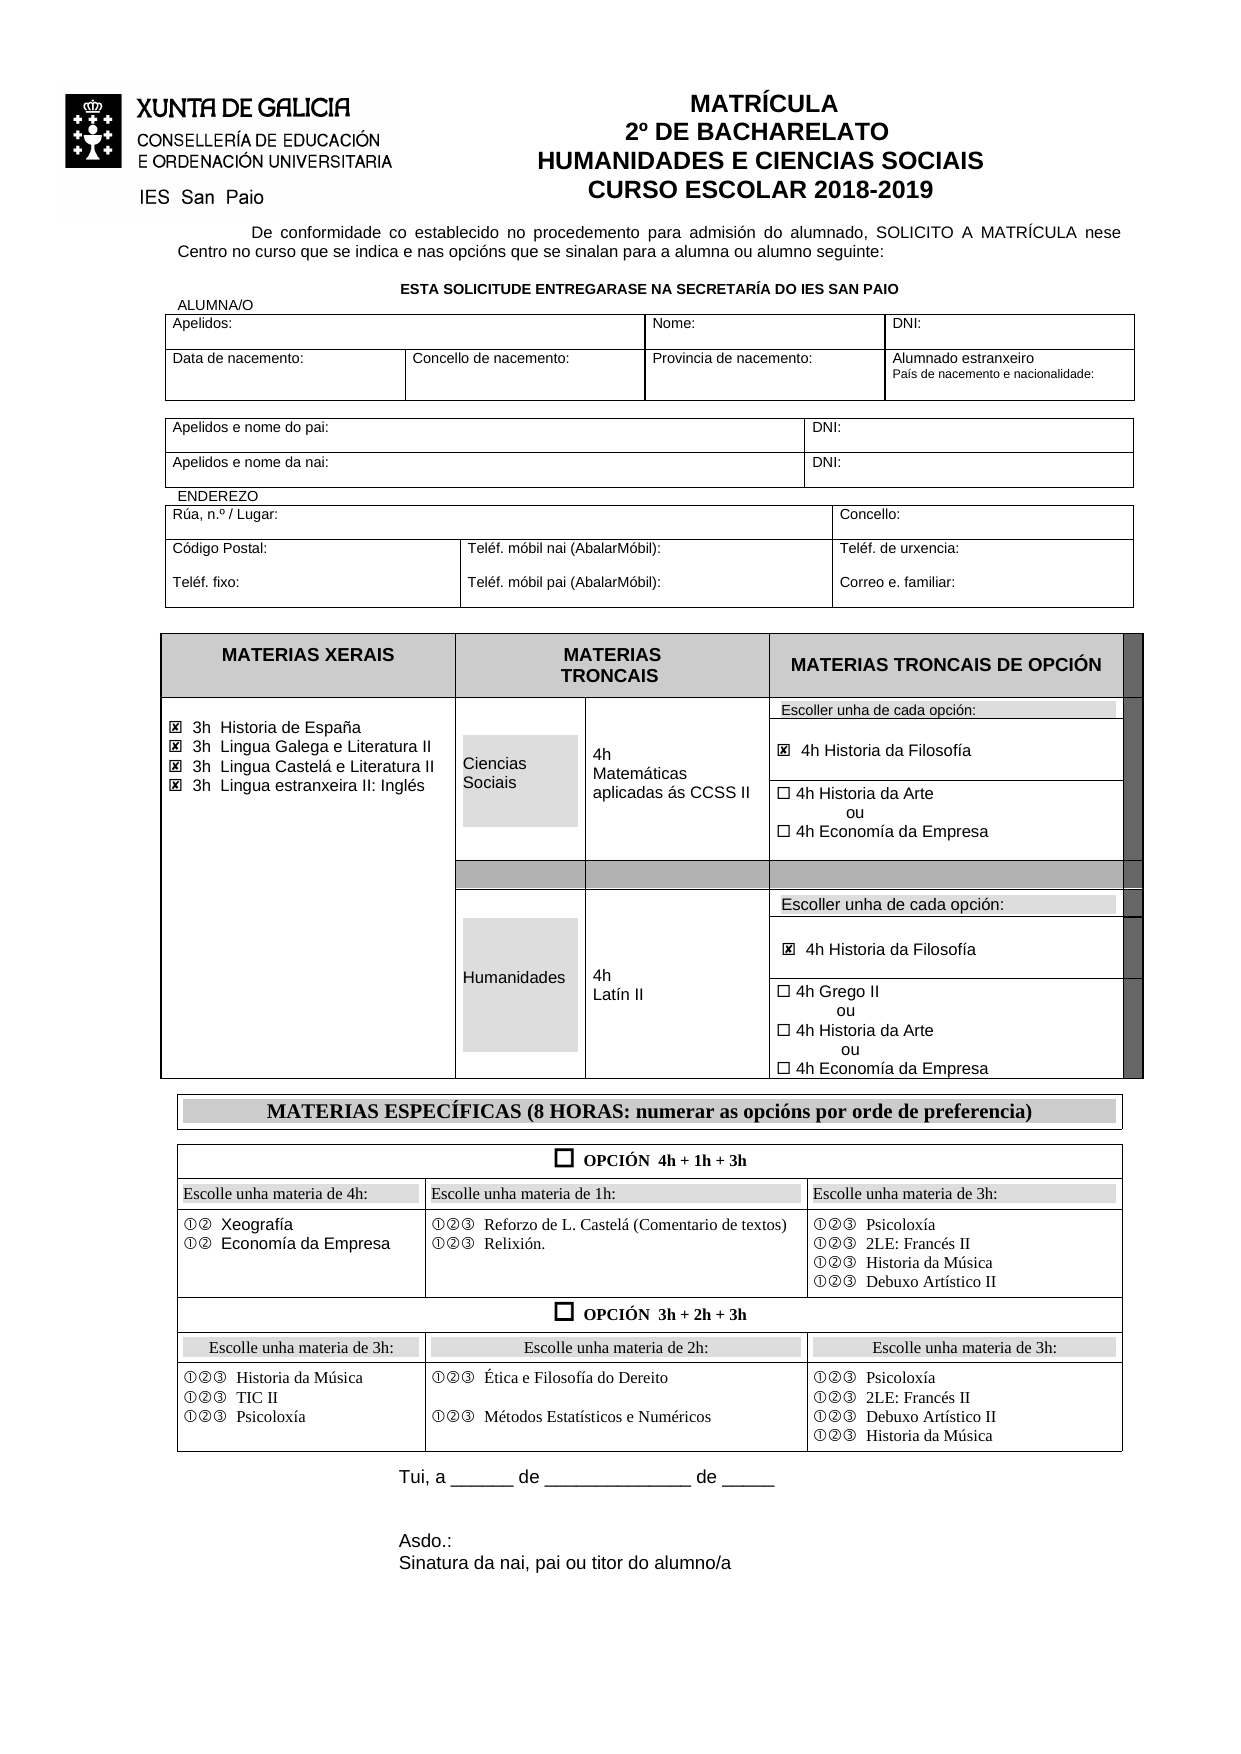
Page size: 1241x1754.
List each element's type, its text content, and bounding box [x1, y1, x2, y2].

table_header  OPCIÓN 4h + 1h + 3h [178, 1145, 1122, 1178]
subtitle ALUMNA/O [177, 297, 1122, 314]
table_header MATERIAS TRONCAIS [456, 634, 769, 697]
text ESTA SOLICITUDE ENTREGARASE NA SECRETARÍA DO IES SAN PAIO [177, 280, 1122, 297]
table_cell Provincia de nacemento: [646, 350, 884, 400]
table_cell  Psicoloxía  2LE: Francés II  Debuxo Artístico II  Historia da Música [808, 1363, 1122, 1451]
table_header Rúa, n.º / Lugar: [166, 506, 832, 539]
table_cell Humanidades [456, 890, 585, 1078]
table_cell Escolle unha materia de 3h: [178, 1333, 425, 1362]
table_cell  Reforzo de L. Castelá (Comentario de textos)  Relixión. [426, 1210, 807, 1297]
table_cell  4h Historia da Filosofía [770, 917, 1123, 978]
picture [59, 82, 399, 222]
text Sinatura da nai, pai ou titor do alumno/a [177, 1552, 1122, 1573]
table_cell [1124, 890, 1142, 916]
table_cell Teléf. de urxencia: Correo e. familiar: [833, 540, 1133, 607]
text De conformidade co establecido no procedemento para admisión do alumnado, SOLICITO A MATRÍCULA nese Centro no curso que se indica e nas opcións que se sinalan para a alumna ou alumno seguinte: [177, 223, 1122, 261]
table_cell Escoller unha de cada opción: [770, 698, 1123, 718]
table_cell  OPCIÓN 3h + 2h + 3h [178, 1298, 1122, 1332]
table_cell  Historia da Música  TIC II  Psicoloxía [178, 1363, 425, 1451]
subtitle CURSO ESCOLAR 2018-2019 [399, 175, 1122, 204]
table_cell Escolle unha materia de 2h: [426, 1333, 807, 1362]
subtitle ENDEREZO [177, 488, 1122, 504]
table_header MATERIAS XERAIS [162, 634, 455, 697]
table_header [1124, 634, 1142, 697]
table_cell Escolle unha materia de 3h: [808, 1333, 1122, 1362]
table_header MATERIAS ESPECÍFICAS (8 HORAS: numerar as opcións por orde de preferencia) [178, 1095, 1122, 1129]
table_header Apelidos e nome do pai: [166, 419, 804, 452]
text Tui, a ______ de ______________ de _____ [177, 1465, 1122, 1487]
table_cell  3h Historia de España  3h Lingua Galega e Literatura II  3h Lingua Castelá e Literatura II  3h Lingua estranxeira II: Inglés [162, 698, 455, 1078]
table_cell [770, 861, 1123, 888]
table_cell [1124, 979, 1142, 1078]
subtitle MATRÍCULA [399, 89, 1122, 117]
table_header Concello: [833, 506, 1133, 539]
table_cell 4h Matemáticas aplicadas ás CCSS II [586, 698, 769, 860]
table_cell Ciencias Sociais [456, 698, 585, 860]
table_header MATERIAS TRONCAIS DE OPCIÓN [770, 634, 1123, 697]
table_cell [1124, 861, 1142, 888]
table_cell Data de nacemento: [166, 350, 405, 400]
table_cell [586, 861, 769, 888]
table_cell Concello de nacemento: [406, 350, 644, 400]
table_cell Código Postal: Teléf. fixo: [166, 540, 460, 607]
table_header DNI: [805, 419, 1133, 452]
table_cell Escolle unha materia de 4h: [178, 1179, 425, 1209]
table_cell  Xeografía  Economía da Empresa [178, 1210, 425, 1297]
table_cell 4h Latín II [586, 890, 769, 1078]
table_cell [456, 861, 585, 888]
table_cell Alumnado estranxeiro País de nacemento e nacionalidade: [886, 350, 1134, 400]
table_cell Escoller unha de cada opción: [770, 890, 1123, 916]
table_cell  Psicoloxía  2LE: Francés II  Historia da Música  Debuxo Artístico II [808, 1210, 1122, 1297]
table_cell  4h Historia da Arte ou  4h Economía da Empresa [770, 781, 1123, 860]
text Asdo.: [177, 1530, 1122, 1552]
table_cell Escolle unha materia de 1h: [426, 1179, 807, 1209]
table_header Nome: [646, 315, 884, 348]
table_cell Apelidos e nome da nai: [166, 453, 804, 487]
subtitle HUMANIDADES E CIENCIAS SOCIAIS [399, 146, 1122, 175]
table_header DNI: [886, 315, 1134, 348]
table_cell Escolle unha materia de 3h: [808, 1179, 1122, 1209]
table_cell  4h Historia da Filosofía [770, 719, 1123, 779]
table_cell DNI: [805, 453, 1133, 487]
table_header Apelidos: [166, 315, 644, 348]
table_cell [1124, 698, 1142, 860]
table_cell [1124, 918, 1142, 978]
table_cell  Ética e Filosofía do Dereito  Métodos Estatísticos e Numéricos [426, 1363, 807, 1451]
table_cell  4h Grego II ou  4h Historia da Arte ou  4h Economía da Empresa [770, 979, 1123, 1078]
subtitle 2º DE BACHARELATO [399, 117, 1122, 146]
table_cell Teléf. móbil nai (AbalarMóbil): Teléf. móbil pai (AbalarMóbil): [461, 540, 832, 607]
